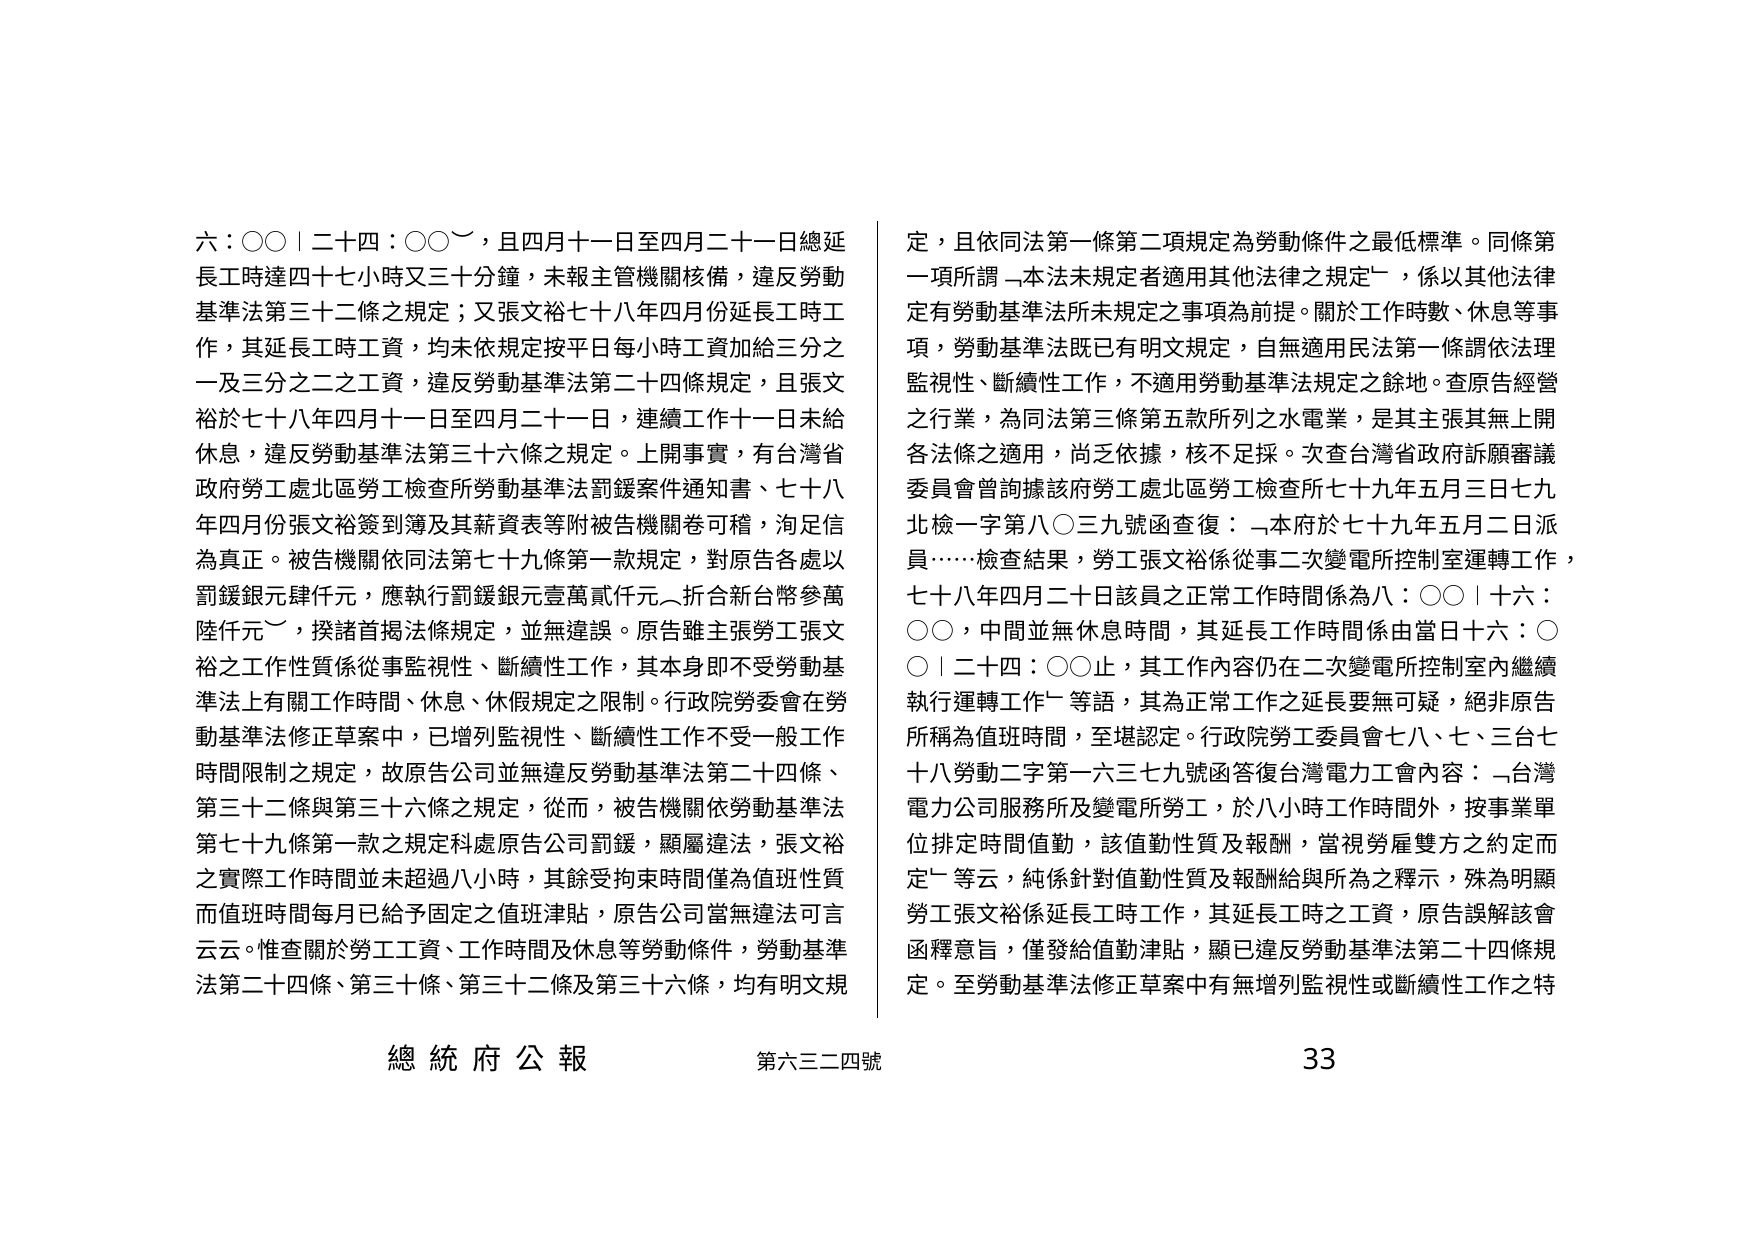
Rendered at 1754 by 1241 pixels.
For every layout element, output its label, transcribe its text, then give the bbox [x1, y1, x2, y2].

text 按﹁雇主延長勞工工作時間者，其延長工作時間之工資依左列標準加給之：一、延長工作時間在二小時以內者，按平日每小時工資額加給三分之一以上。二、再延長工作時間在二小時以內者，按平日每小時工資額加給三分之二以上。三、依第三十二條第三項規定，延長工作時間者，按平日每小時工資額加倍發給之。﹂﹁因季節關係或因換班、準備或補充性工作，有在正常工作時間以外工作之必要者，雇主經工會或勞工同意，並報當地主管機關核備後，得將第三十條所定之工作時間延長之。其延長之工作時間，男工一日不得超過三小時，一個月工作總時數不得超過四十六小時。……﹂﹁有左列行為之一者，處二千元以上二萬元以下罰鍰：一、違反……第二十四條：第三十二條……規定者。﹂分別為勞動基準法第二十四條、第三十二條第一項及第七十九條第一款所明定。本件原告所屬宜蘭區營業處經台灣省政府勞工處北區勞工檢查所，於七十八年六月一日派員會同行政院勞工委員會實施勞動條件專案檢查時，發見其所僱勞工張文裕於七十八年四月二十日正常工作時間︵八：○○︱十六：○○︶外，延長工時工作八小時︵十六：○○︱二十四：○○︶，且四月十一日至四月二十一日總延長工時達四十七小時又三十分鐘，未報主管機關核備，違反勞動基準法第三十二條之規定；又張文裕七十八年四月份延長工時工作，其延長工時工資，均未依規定按平日每小時工資加給三分之一及三分之二之工資，違反勞動基準法第二十四條規定，且張文裕於七十八年四月十一日至四月二十一日，連續工作十一日未給休息，違反勞動基準法第三十六條之規定。上開事實，有台灣省政府勞工處北區勞工檢查所勞動基準法罰鍰案件通知書、七十八年四月份張文裕簽到簿及其薪資表等附被告機關卷可稽，洵足信為真正。被告機關依同法第七十九條第一款規定，對原告各處以罰鍰銀元肆仟元，應執行罰鍰銀元壹萬貳仟元︵折合新台幣參萬陸仟元︶，揆諸首揭法條規定，並無違誤。原告雖主張勞工張文裕之工作性質係從事監視性、斷續性工作，其本身即不受勞動基準法上有關工作時間、休息、休假規定之限制。行政院勞委會在勞動基準法修正草案中，已增列監視性、斷續性工作不受一般工作時間限制之規定，故原告公司並無違反勞動基準法第二十四條、第三十二條與第三十六條之規定，從而，被告機關依勞動基準法第七十九條第一款之規定科處原告公司罰鍰，顯屬違法，張文裕之實際工作時間並未超過八小時，其餘受拘束時間僅為值班性質，而值班時間每月已給予固定之值班津貼，原告公司當無違法可言云云。惟查關於勞工工資、工作時間及休息等勞動條件，勞動基準法第二十四條、第三十條、第三十二條及第三十六條，均有明文規定，且依同法第一條第二項規定為勞動條件之最低標準。同條第一項所謂﹁本法未規定者適用其他法律之規定﹂，係以其他法律定有勞動基準法所未規定之事項為前提。關於工作時數、休息等事項，勞動基準法既已有明文規定，自無適用民法第一條謂依法理，監視性、斷續性工作，不適用勞動基準法規定之餘地。查原告經營之行業，為同法第三條第五款所列之水電業，是其主張其無上開各法條之適用，尚乏依據，核不足採。次查台灣省政府訴願審議委員會曾詢據該府勞工處北區勞工檢查所七十九年五月三日七九北檢一字第八○三九號函查復：﹁本府於七十九年五月二日派員……檢查結果，勞工張文裕係從事二次變電所控制室運轉工作，七十八年四月二十日該員之正常工作時間係為八：○○︱十六：○○，中間並無休息時間，其延長工作時間係由當日十六：○○︱二十四：○○止，其工作內容仍在二次變電所控制室內繼續執行運轉工作﹂等語，其為正常工作之延長要無可疑，絕非原告所稱為值班時間，至堪認定。行政院勞工委員會七八、七、三台七十八勞動二字第一六三七九號函答復台灣電力工會內容：﹁台灣電力公司服務所及變電所勞工，於八小時工作時間外，按事業單位排定時間值勤，該值勤性質及報酬，當視勞雇雙方之約定而定﹂等云，純係針對值勤性質及報酬給與所為之釋示，殊為明顯，勞工張文裕係延長工時工作，其延長工時之工資，原告誤解該會函釋意旨，僅發給值勤津貼，顯已違反勞動基準法第二十四條規定。至勞動基準法修正草案中有無增列監視性或斷續性工作之特殊性質，與被告機關依現行法令處理本案無關。原告主張，核非可採。末查原告就其違反勞動基準法第三十六條規定，提起再訴願部分：再訴願決定以原告向台灣省政府提起訴願時，並未及於此部分，其就此部分未踐行訴願程序，遽行提起再訴願，自屬程序不合不予受理，經核亦無不合。其復就此部分提起行政訴訟，尤非合法。從而訴願、再訴願決定，遞予維持原處分均無違誤。原告起訴意旨，非有理由，應予駁回。 [907, 222, 1559, 1001]
text 按﹁雇主延長勞工工作時間者，其延長工作時間之工資依左列標準加給之：一、延長工作時間在二小時以內者，按平日每小時工資額加給三分之一以上。二、再延長工作時間在二小時以內者，按平日每小時工資額加給三分之二以上。三、依第三十二條第三項規定，延長工作時間者，按平日每小時工資額加倍發給之。﹂﹁因季節關係或因換班、準備或補充性工作，有在正常工作時間以外工作之必要者，雇主經工會或勞工同意，並報當地主管機關核備後，得將第三十條所定之工作時間延長之。其延長之工作時間，男工一日不得超過三小時，一個月工作總時數不得超過四十六小時。……﹂﹁有左列行為之一者，處二千元以上二萬元以下罰鍰：一、違反……第二十四條：第三十二條……規定者。﹂分別為勞動基準法第二十四條、第三十二條第一項及第七十九條第一款所明定。本件原告所屬宜蘭區營業處經台灣省政府勞工處北區勞工檢查所，於七十八年六月一日派員會同行政院勞工委員會實施勞動條件專案檢查時，發見其所僱勞工張文裕於七十八年四月二十日正常工作時間︵八：○○︱十六：○○︶外，延長工時工作八小時︵十六：○○︱二十四：○○︶，且四月十一日至四月二十一日總延長工時達四十七小時又三十分鐘，未報主管機關核備，違反勞動基準法第三十二條之規定；又張文裕七十八年四月份延長工時工作，其延長工時工資，均未依規定按平日每小時工資加給三分之一及三分之二之工資，違反勞動基準法第二十四條規定，且張文裕於七十八年四月十一日至四月二十一日，連續工作十一日未給休息，違反勞動基準法第三十六條之規定。上開事實，有台灣省政府勞工處北區勞工檢查所勞動基準法罰鍰案件通知書、七十八年四月份張文裕簽到簿及其薪資表等附被告機關卷可稽，洵足信為真正。被告機關依同法第七十九條第一款規定，對原告各處以罰鍰銀元肆仟元，應執行罰鍰銀元壹萬貳仟元︵折合新台幣參萬陸仟元︶，揆諸首揭法條規定，並無違誤。原告雖主張勞工張文裕之工作性質係從事監視性、斷續性工作，其本身即不受勞動基準法上有關工作時間、休息、休假規定之限制。行政院勞委會在勞動基準法修正草案中，已增列監視性、斷續性工作不受一般工作時間限制之規定，故原告公司並無違反勞動基準法第二十四條、第三十二條與第三十六條之規定，從而，被告機關依勞動基準法第七十九條第一款之規定科處原告公司罰鍰，顯屬違法，張文裕之實際工作時間並未超過八小時，其餘受拘束時間僅為值班性質，而值班時間每月已給予固定之值班津貼，原告公司當無違法可言云云。惟查關於勞工工資、工作時間及休息等勞動條件，勞動基準法第二十四條、第三十條、第三十二條及第三十六條，均有明文規定，且依同法第一條第二項規定為勞動條件之最低標準。同條第一項所謂﹁本法未規定者適用其他法律之規定﹂，係以其他法律定有勞動基準法所未規定之事項為前提。關於工作時數、休息等事項，勞動基準法既已有明文規定，自無適用民法第一條謂依法理，監視性、斷續性工作，不適用勞動基準法規定之餘地。查原告經營之行業，為同法第三條第五款所列之水電業，是其主張其無上開各法條之適用，尚乏依據，核不足採。次查台灣省政府訴願審議委員會曾詢據該府勞工處北區勞工檢查所七十九年五月三日七九北檢一字第八○三九號函查復：﹁本府於七十九年五月二日派員……檢查結果，勞工張文裕係從事二次變電所控制室運轉工作，七十八年四月二十日該員之正常工作時間係為八：○○︱十六：○○，中間並無休息時間，其延長工作時間係由當日十六：○○︱二十四：○○止，其工作內容仍在二次變電所控制室內繼續執行運轉工作﹂等語，其為正常工作之延長要無可疑，絕非原告所稱為值班時間，至堪認定。行政院勞工委員會七八、七、三台七十八勞動二字第一六三七九號函答復台灣電力工會內容：﹁台灣電力公司服務所及變電所勞工，於八小時工作時間外，按事業單位排定時間值勤，該值勤性質及報酬，當視勞雇雙方之約定而定﹂等云，純係針對值勤性質及報酬給與所為之釋示，殊為明顯，勞工張文裕係延長工時工作，其延長工時之工資，原告誤解該會函釋意旨，僅發給值勤津貼，顯已違反勞動基準法第二十四條規定。至勞動基準法修正草案中有無增列監視性或斷續性工作之特殊性質，與被告機關依現行法令處理本案無關。原告主張，核非可採。末查原告就其違反勞動基準法第三十六條規定，提起再訴願部分：再訴願決定以原告向台灣省政府提起訴願時，並未及於此部分，其就此部分未踐行訴願程序，遽行提起再訴願，自屬程序不合不予受理，經核亦無不合。其復就此部分提起行政訴訟，尤非合法。從而訴願、再訴願決定，遞予維持原處分均無違誤。原告起訴意旨，非有理由，應予駁回。 [195, 222, 847, 1001]
